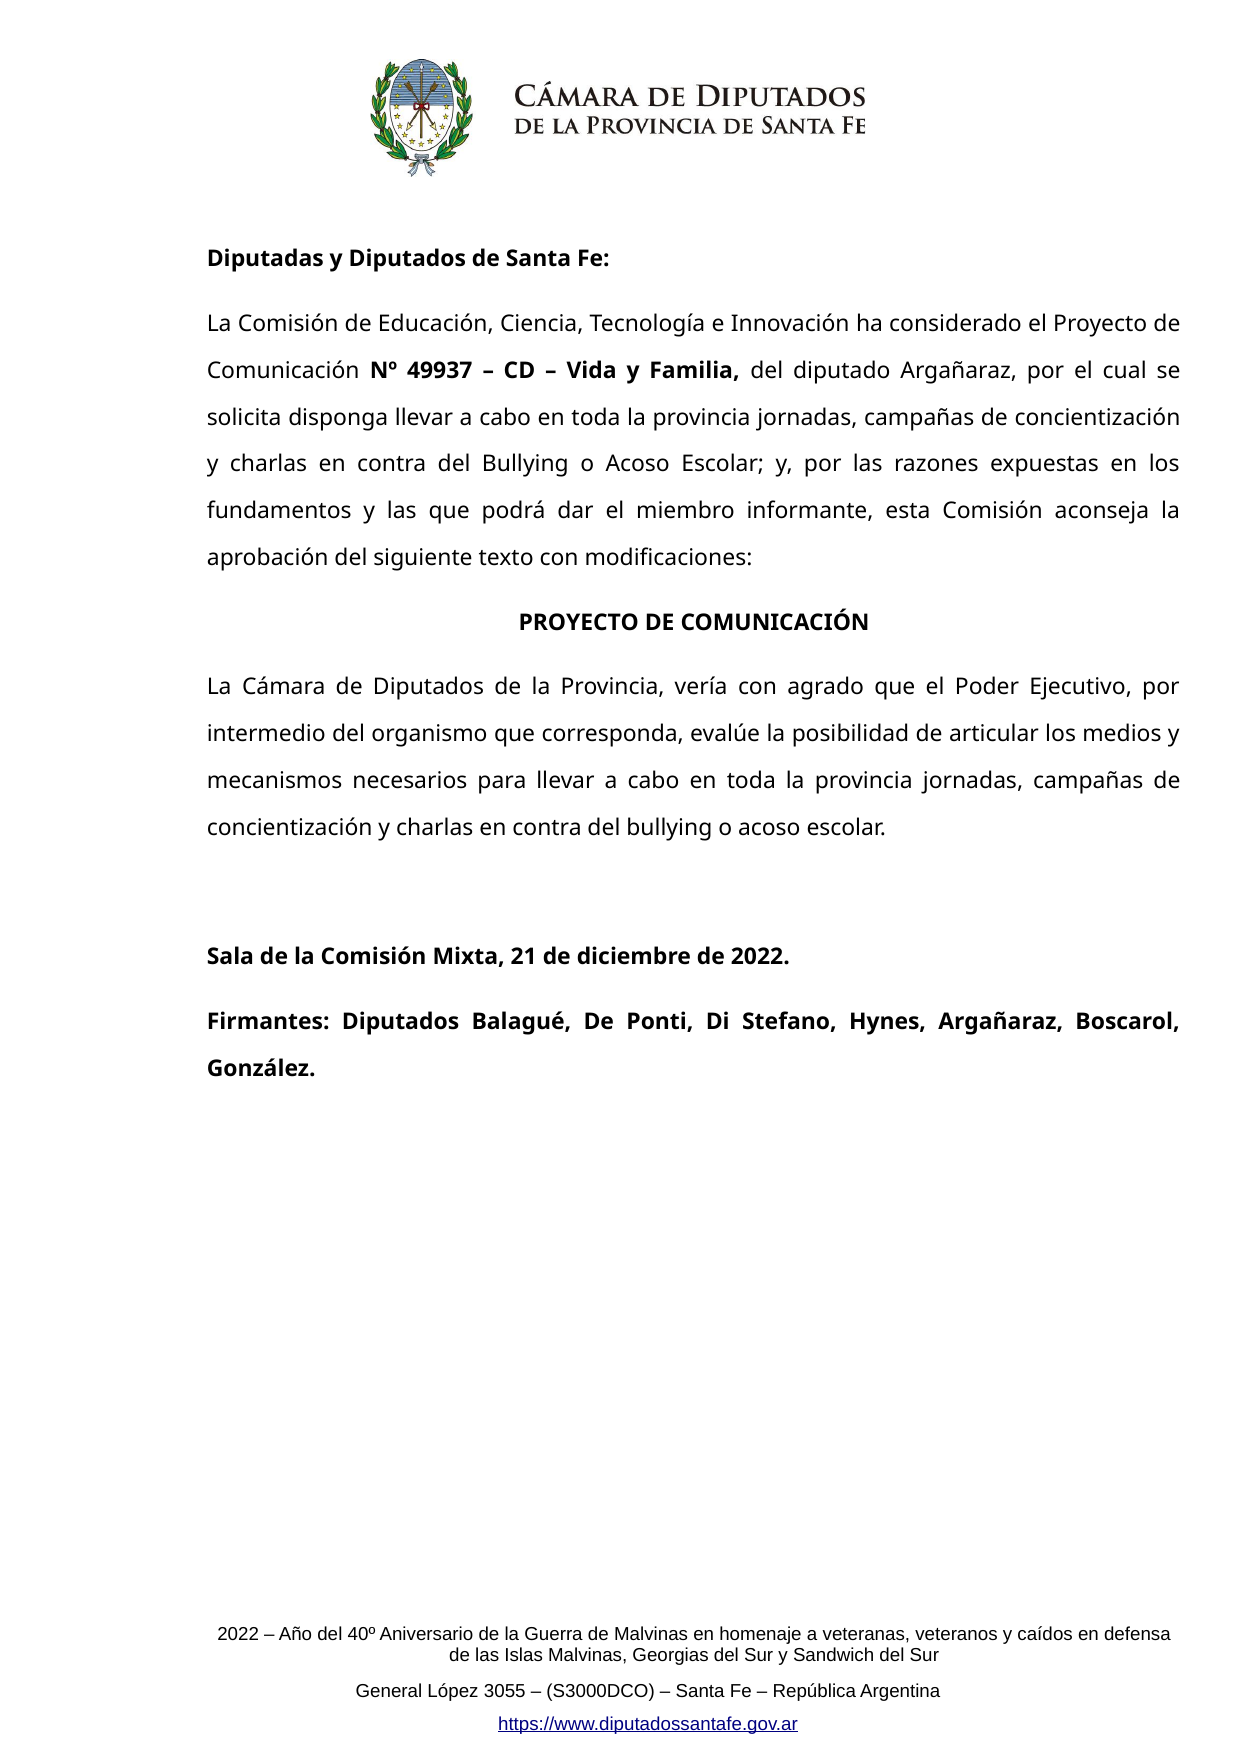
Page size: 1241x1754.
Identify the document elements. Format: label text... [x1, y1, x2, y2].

picture [370, 59, 866, 181]
text La Comisión de Educación, Ciencia, Tecnología e Innovación ha considerado el Proyecto de Comunicación Nº 49937 – CD – Vida y Familia, del diputado Argañaraz, por el cual se solicita disponga llevar a cabo en toda la provincia jornadas, campañas de concientización y charlas en contra del Bullying o Acoso Escolar; y, por las razones expuestas en los fundamentos y las que podrá dar el miembro informante, esta Comisión aconseja la aprobación del siguiente texto con modificaciones: [207, 307, 1181, 572]
text Diputadas y Diputados de Santa Fe: [207, 242, 1181, 273]
text Sala de la Comisión Mixta, 21 de diciembre de 2022. [207, 940, 1181, 971]
text La Cámara de Diputados de la Provincia, vería con agrado que el Poder Ejecutivo, por intermedio del organismo que corresponda, evalúe la posibilidad de articular los medios y mecanismos necesarios para llevar a cabo en toda la provincia jornadas, campañas de concientización y charlas en contra del bullying o acoso escolar. [207, 670, 1181, 842]
text Firmantes: Diputados Balagué, De Ponti, Di Stefano, Hynes, Argañaraz, Boscarol, González. [207, 1005, 1181, 1083]
text PROYECTO DE COMUNICACIÓN [207, 606, 1181, 637]
